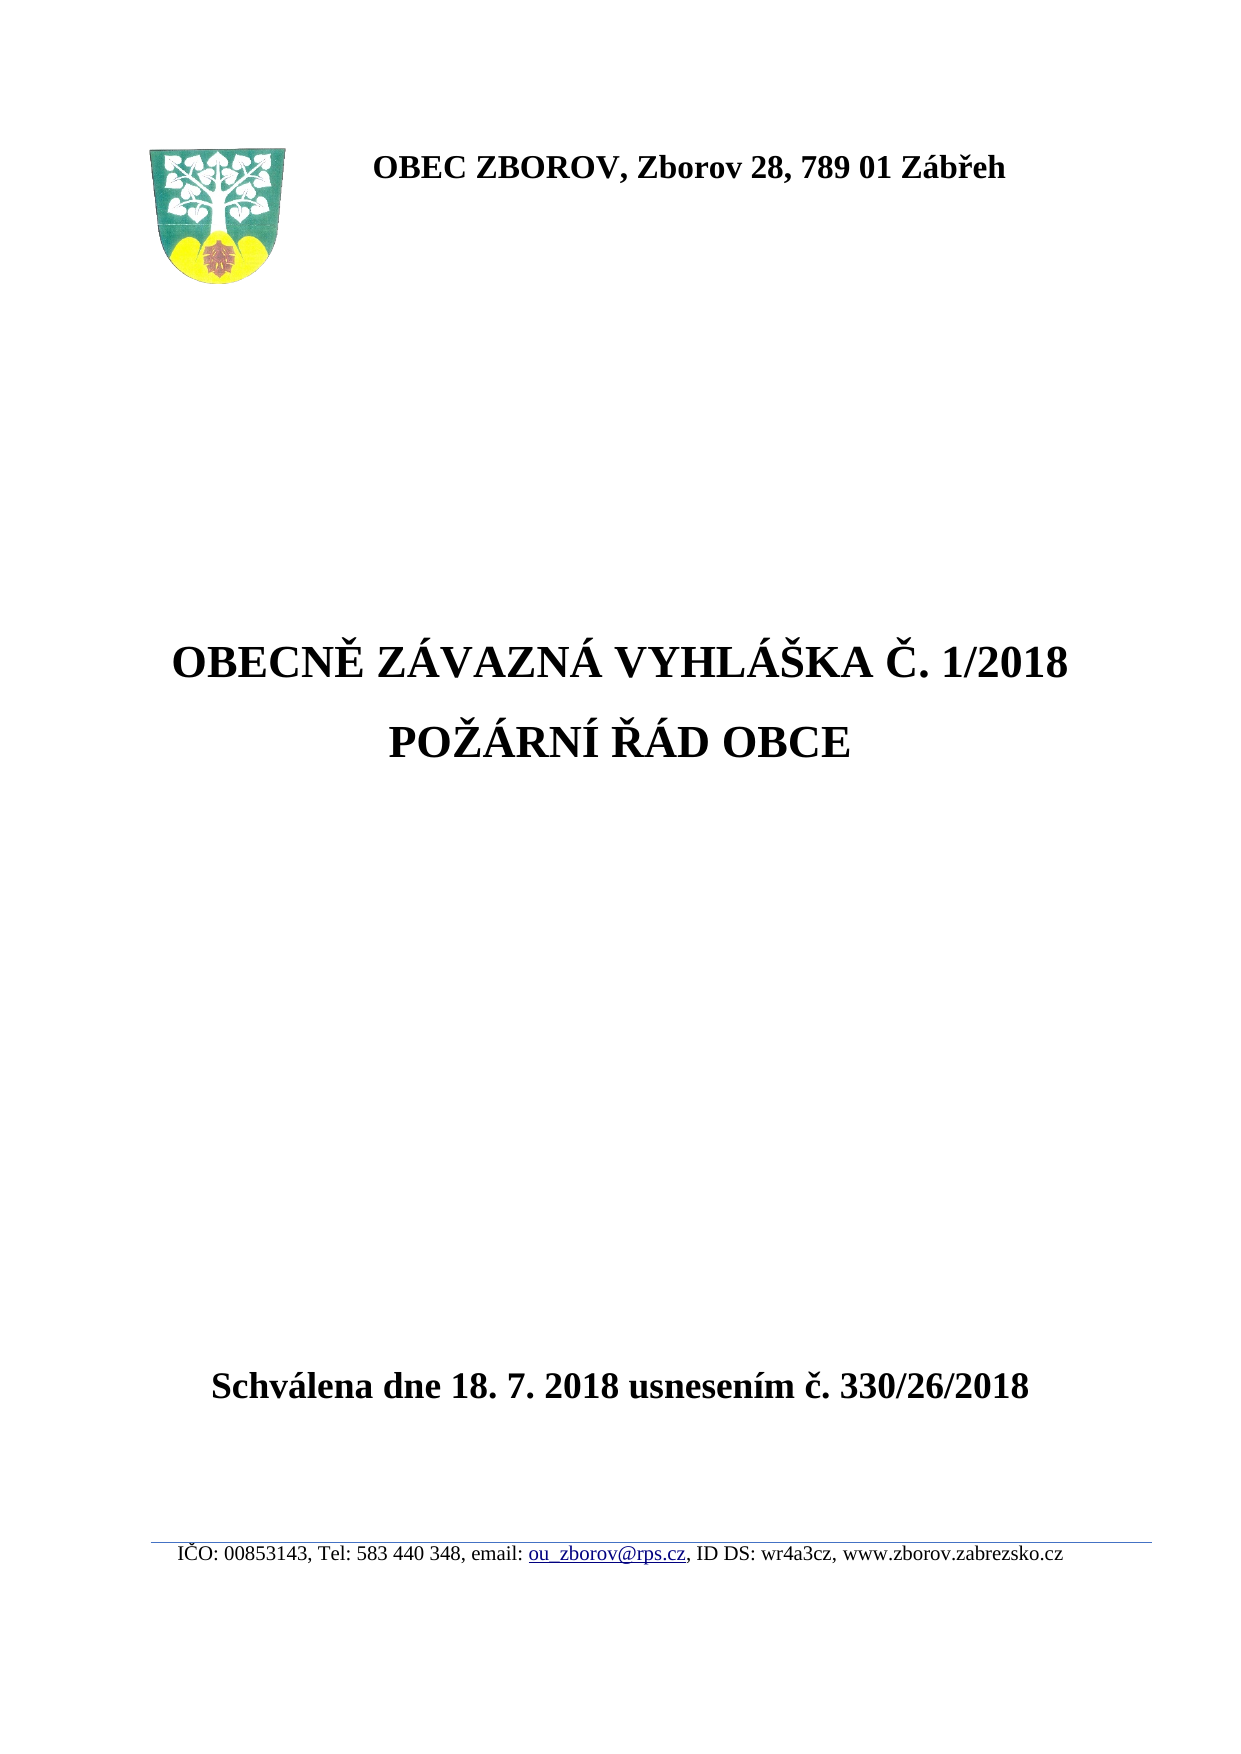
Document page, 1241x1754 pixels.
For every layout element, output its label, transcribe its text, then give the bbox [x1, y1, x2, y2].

text IČO: 00853143, Tel: 583 440 348, email: ou_zborov@rps.cz, ID DS: wr4a3cz, www.zborov.zabrezsko.cz [148, 1541, 1093, 1565]
text OBECNĚ ZÁVAZNÁ VYHLÁŠKA Č. 1/2018 [148, 635, 1093, 688]
text POŽÁRNÍ ŘÁD OBCE [148, 714, 1093, 767]
text Schválena dne 18. 7. 2018 usnesením č. 330/26/2018 [148, 1363, 1093, 1407]
text OBEC Zborov, Zborov 28, 789 01 Zábřeh [283, 148, 1093, 186]
